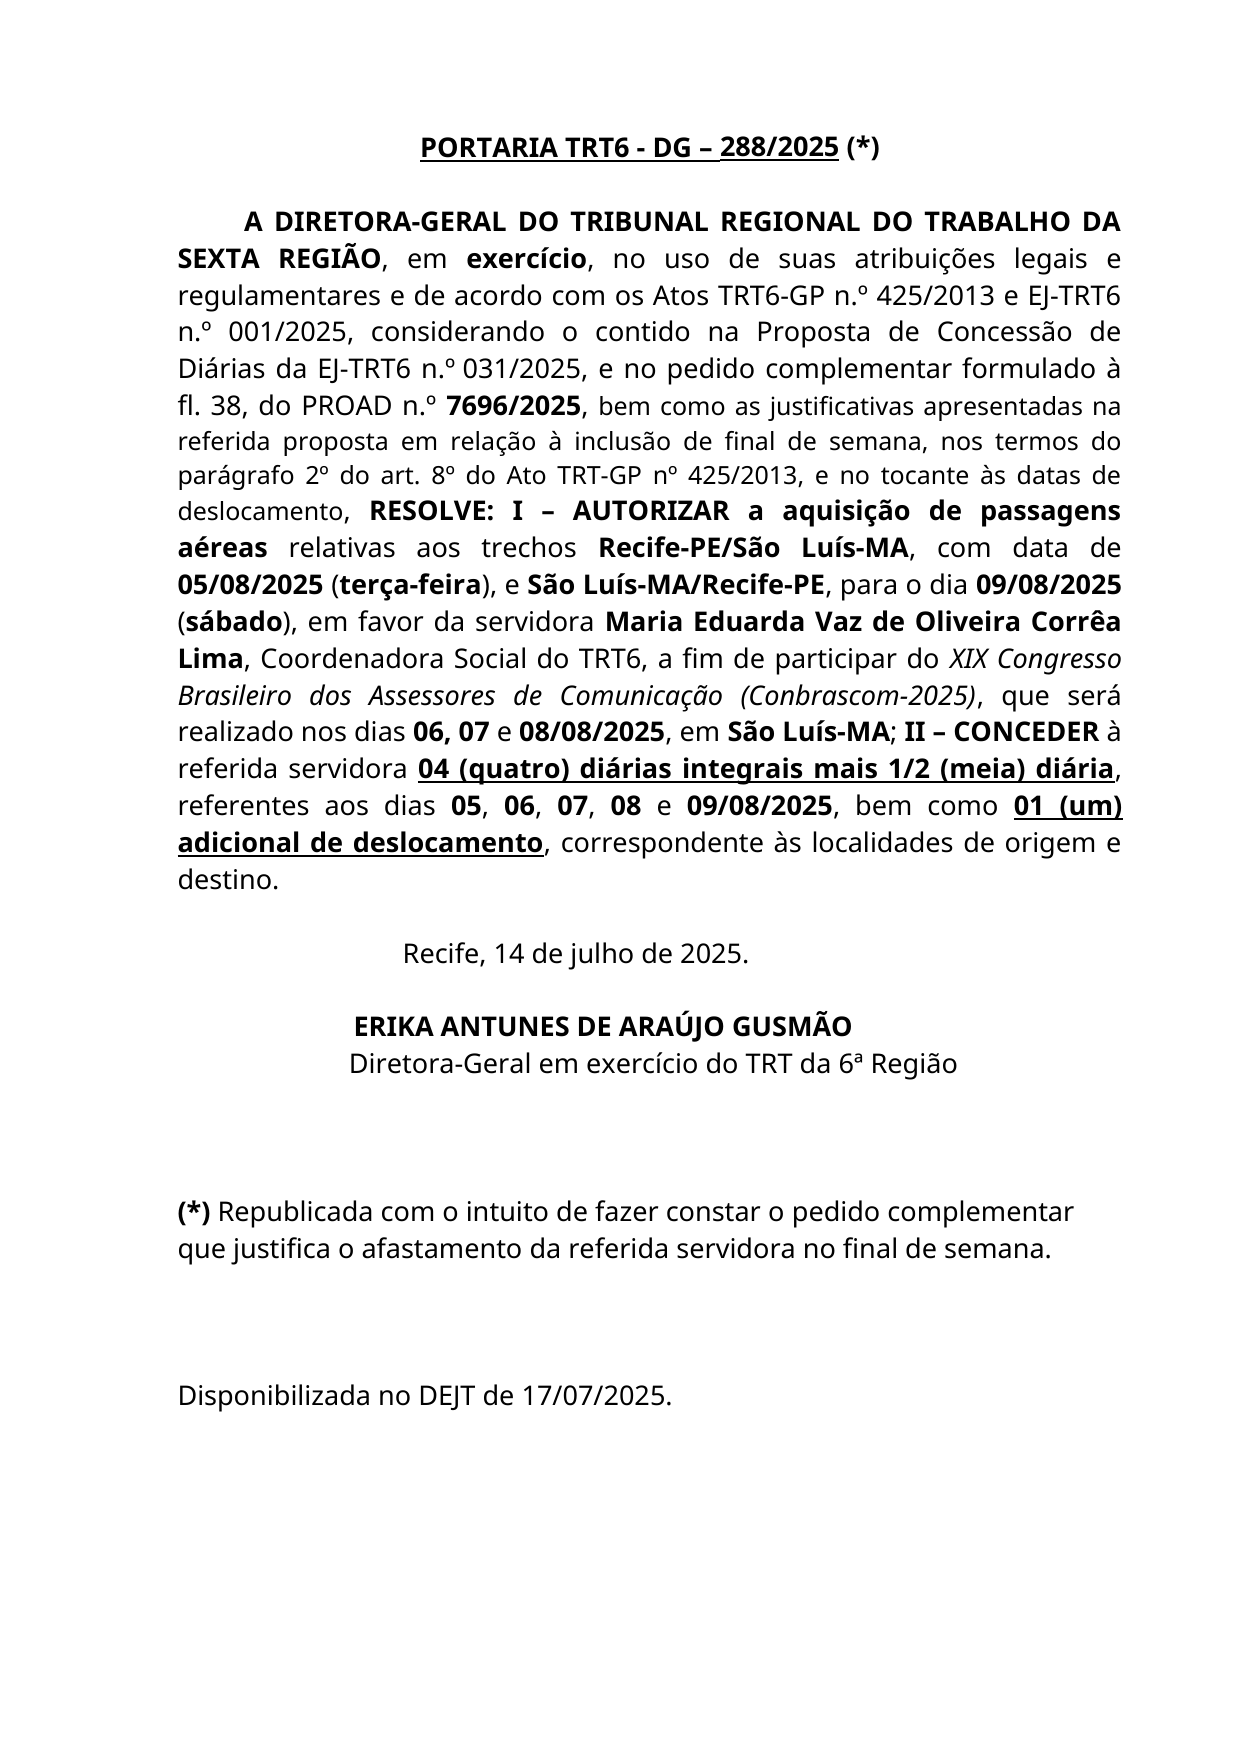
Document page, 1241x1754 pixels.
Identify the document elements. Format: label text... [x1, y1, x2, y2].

text ERIKA ANTUNES DE ARAÚJO GUSMÃO [177, 1008, 1122, 1045]
text Disponibilizada no DEJT de 17/07/2025. [177, 1377, 1122, 1413]
text Diretora-Geral em exercício do TRT da 6ª Região [177, 1045, 1122, 1082]
text PORTARIA TRT6 - DG – 288/2025 (*) [177, 127, 1122, 165]
text (*) Republicada com o intuito de fazer constar o pedido complementar que justifica o afastamento da referida servidora no final de semana. [177, 1192, 1122, 1266]
text Recife, 14 de julho de 2025. [177, 934, 1122, 971]
text A DIRETORA-GERAL DO TRIBUNAL REGIONAL DO TRABALHO DA SEXTA REGIÃO, em exercício, no uso de suas atribuições legais e regulamentares e de acordo com os Atos TRT6-GP n.º 425/2013 e EJ-TRT6 n.º 001/2025, considerando o contido na Proposta de Concessão de Diárias da EJ-TRT6 n.º 031/2025, e no pedido complementar formulado à fl. 38, do PROAD n.º 7696/2025, bem como as justificativas apresentadas na referida proposta em relação à inclusão de final de semana, nos termos do parágrafo 2º do art. 8º do Ato TRT-GP nº 425/2013, e no tocante às datas de deslocamento, RESOLVE: I – AUTORIZAR a aquisição de passagens aéreas relativas aos trechos Recife-PE/São Luís-MA, com data de 05/08/2025 (terça-feira), e São Luís-MA/Recife-PE, para o dia 09/08/2025 (sábado), em favor da servidora Maria Eduarda Vaz de Oliveira Corrêa Lima, Coordenadora Social do TRT6, a fim de participar do XIX Congresso Brasileiro dos Assessores de Comunicação (Conbrascom-2025), que será realizado nos dias 06, 07 e 08/08/2025, em São Luís-MA; II – CONCEDER à referida servidora 04 (quatro) diárias integrais mais 1/2 (meia) diária, referentes aos dias 05, 06, 07, 08 e 09/08/2025, bem como 01 (um) adicional de deslocamento, correspondente às localidades de origem e destino. [177, 202, 1122, 897]
